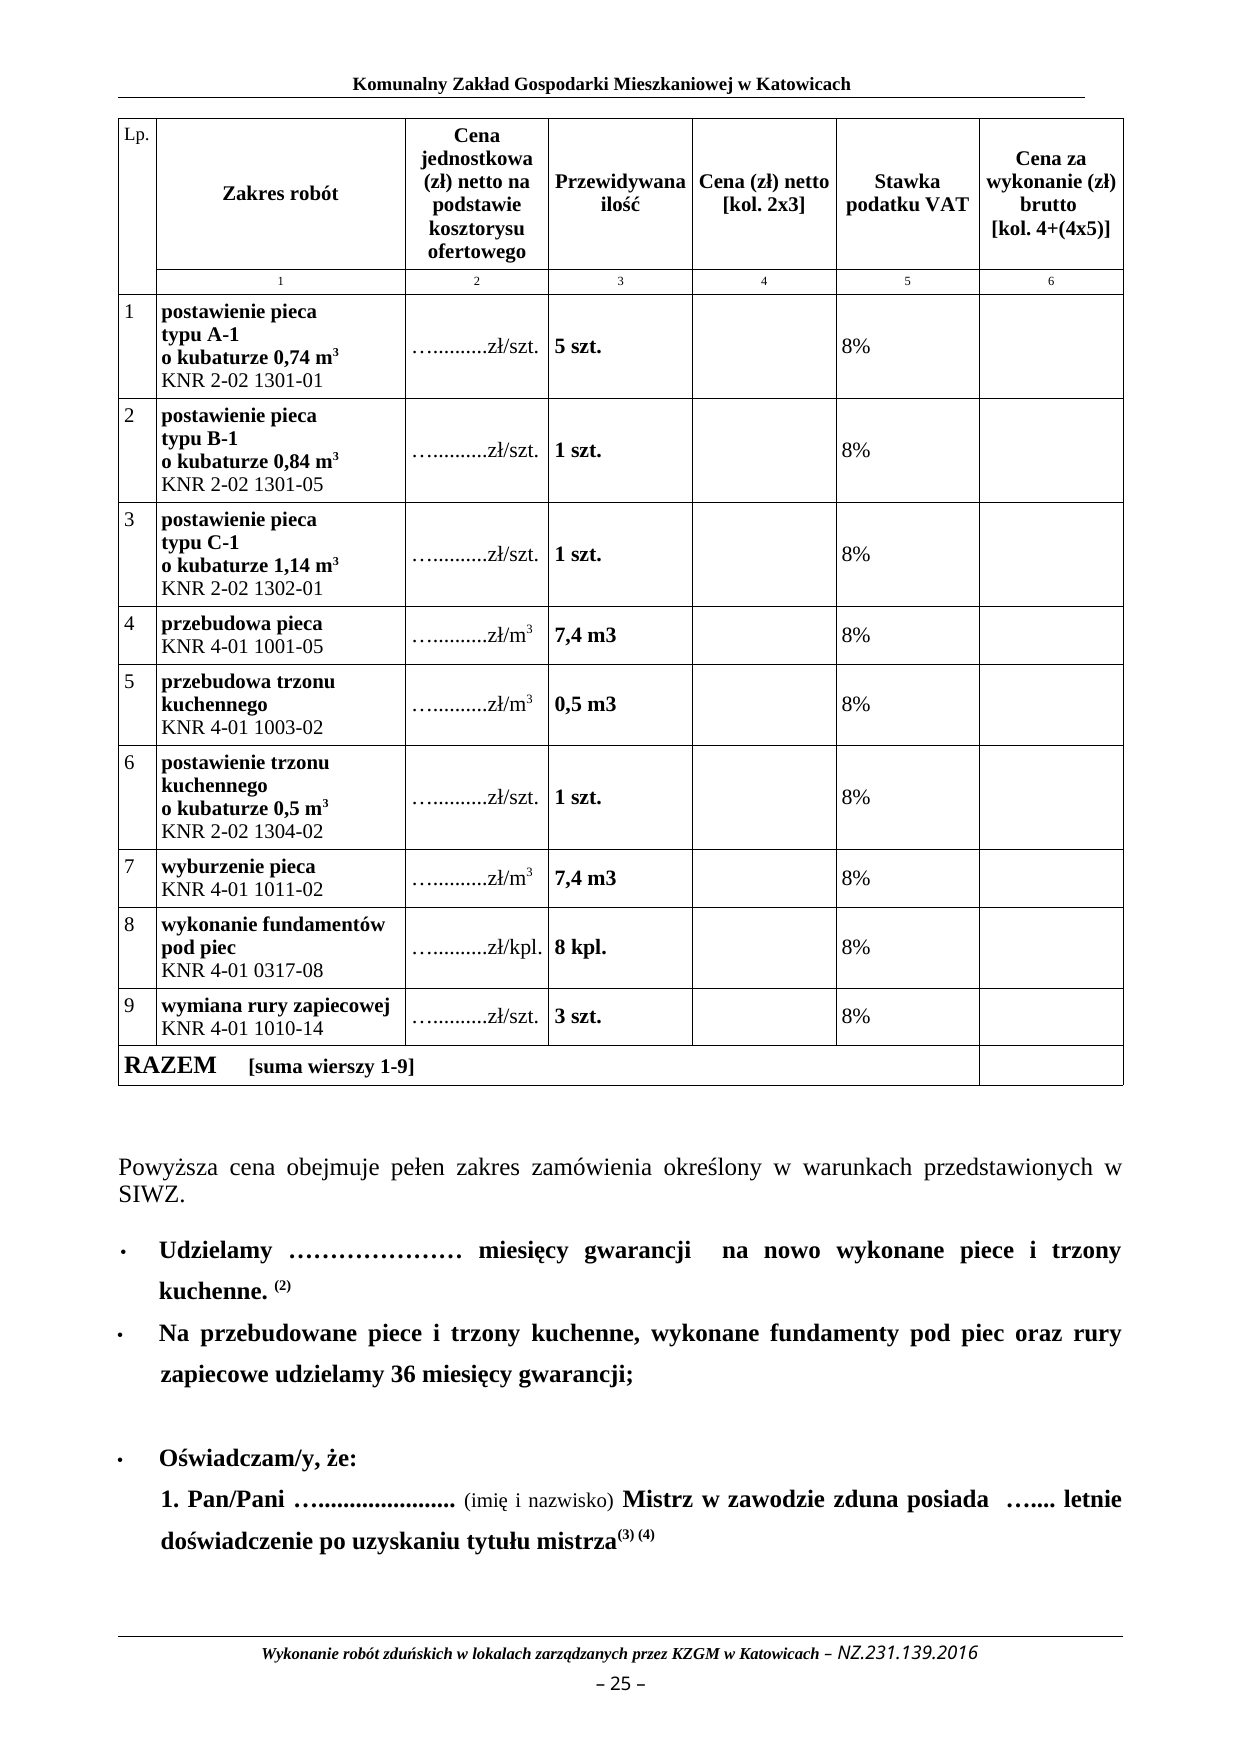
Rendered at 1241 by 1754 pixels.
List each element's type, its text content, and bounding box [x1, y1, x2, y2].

table_cell wyburzenie pieca KNR 4-01 1011-02 [157, 850, 405, 907]
text Powyższa cena obejmuje pełen zakres zamówienia określony w warunkach przedstawionych w SIWZ. [118, 1153, 1123, 1208]
table_cell postawienie pieca typu B-1 o kubaturze 0,84 m3 KNR 2-02 1301-05 [157, 399, 405, 502]
table_cell 8% [837, 908, 979, 988]
table_cell przebudowa pieca KNR 4-01 1001-05 [157, 607, 405, 664]
table_cell 5 szt. [549, 295, 692, 398]
table_cell …..........zł/szt. [406, 295, 548, 398]
table_cell 2 [406, 270, 548, 294]
table_cell RAZEM [suma wierszy 1-9] [119, 1046, 979, 1085]
table_cell 5 [119, 665, 156, 745]
table_header Zakres robót [157, 119, 405, 268]
table_cell 8% [837, 399, 979, 502]
list Na przebudowane piece i trzony kuchenne, wykonane fundamenty pod piec oraz rury zapiecowe udzielamy 36 miesięcy gwarancji; [117, 1319, 1123, 1388]
table_cell [980, 665, 1123, 745]
table_cell [980, 850, 1123, 907]
table_cell 8% [837, 989, 979, 1045]
table_cell [693, 850, 836, 907]
table_cell 1 szt. [549, 503, 692, 606]
table_cell postawienie pieca typu A-1 o kubaturze 0,74 m3 KNR 2-02 1301-01 [157, 295, 405, 398]
table_header Cena (zł) netto [kol. 2x3] [693, 119, 836, 268]
table_cell [980, 989, 1123, 1045]
table_cell wykonanie fundamentów pod piec KNR 4-01 0317-08 [157, 908, 405, 988]
table_cell 4 [119, 607, 156, 664]
table_cell postawienie trzonu kuchennego o kubaturze 0,5 m3 KNR 2-02 1304-02 [157, 746, 405, 849]
list 1. Pan/Pani …...................... (imię i nazwisko) Mistrz w zawodzie zduna posiada ….... letnie doświadczenie po uzyskaniu tytułu mistrza(3) (4) [117, 1485, 1123, 1554]
list Oświadczam/y, że: [117, 1444, 1123, 1471]
table_cell [980, 295, 1123, 398]
table_cell [980, 503, 1123, 606]
table_cell [693, 908, 836, 988]
table_cell [693, 989, 836, 1045]
table_cell 6 [119, 746, 156, 849]
table_cell 8 [119, 908, 156, 988]
table_cell 8% [837, 746, 979, 849]
table_cell 8% [837, 665, 979, 745]
table_cell 4 [693, 270, 836, 294]
table_cell …..........zł/m3 [406, 665, 548, 745]
table_header Cena jednostkowa (zł) netto na podstawie kosztorysu ofertowego [406, 119, 548, 268]
table_header Stawka podatku VAT [837, 119, 979, 268]
table_header Lp. [119, 119, 156, 294]
table_cell [693, 607, 836, 664]
table_cell 7,4 m3 [549, 607, 692, 664]
table_cell 1 [157, 270, 405, 294]
table_cell 1 szt. [549, 399, 692, 502]
table_cell 8% [837, 295, 979, 398]
table_cell 1 szt. [549, 746, 692, 849]
table_cell …..........zł/szt. [406, 989, 548, 1045]
table_cell [980, 399, 1123, 502]
list Udzielamy ………………… miesięcy gwarancji na nowo wykonane piece i trzony kuchenne. (2) [120, 1236, 1123, 1305]
table_cell 8% [837, 503, 979, 606]
table_cell wymiana rury zapiecowej KNR 4-01 1010-14 [157, 989, 405, 1045]
table_cell 8 kpl. [549, 908, 692, 988]
table_cell 0,5 m3 [549, 665, 692, 745]
table_cell [980, 607, 1123, 664]
table_cell 6 [980, 270, 1123, 294]
table_cell 8% [837, 607, 979, 664]
table_cell 7,4 m3 [549, 850, 692, 907]
table_cell [980, 746, 1123, 849]
table_cell 3 [119, 503, 156, 606]
table_cell 2 [119, 399, 156, 502]
table_cell …..........zł/m3 [406, 850, 548, 907]
table_cell 5 [837, 270, 979, 294]
table_cell …..........zł/m3 [406, 607, 548, 664]
table_cell 1 [119, 295, 156, 398]
table_cell [693, 503, 836, 606]
table_cell …..........zł/kpl. [406, 908, 548, 988]
table_header Przewidywana ilość [549, 119, 692, 268]
table_cell 3 szt. [549, 989, 692, 1045]
table_cell postawienie pieca typu C-1 o kubaturze 1,14 m3 KNR 2-02 1302-01 [157, 503, 405, 606]
table_header Cena za wykonanie (zł) brutto [kol. 4+(4x5)] [980, 119, 1123, 268]
table_cell [693, 399, 836, 502]
table_cell …..........zł/szt. [406, 399, 548, 502]
table_cell [693, 295, 836, 398]
table_cell przebudowa trzonu kuchennego KNR 4-01 1003-02 [157, 665, 405, 745]
table_cell …..........zł/szt. [406, 503, 548, 606]
table_cell …..........zł/szt. [406, 746, 548, 849]
table_cell 7 [119, 850, 156, 907]
table_cell [693, 665, 836, 745]
table_cell [693, 746, 836, 849]
table_cell 9 [119, 989, 156, 1045]
table_cell 8% [837, 850, 979, 907]
table_cell [980, 908, 1123, 988]
table_cell 3 [549, 270, 692, 294]
table_cell [980, 1046, 1123, 1085]
